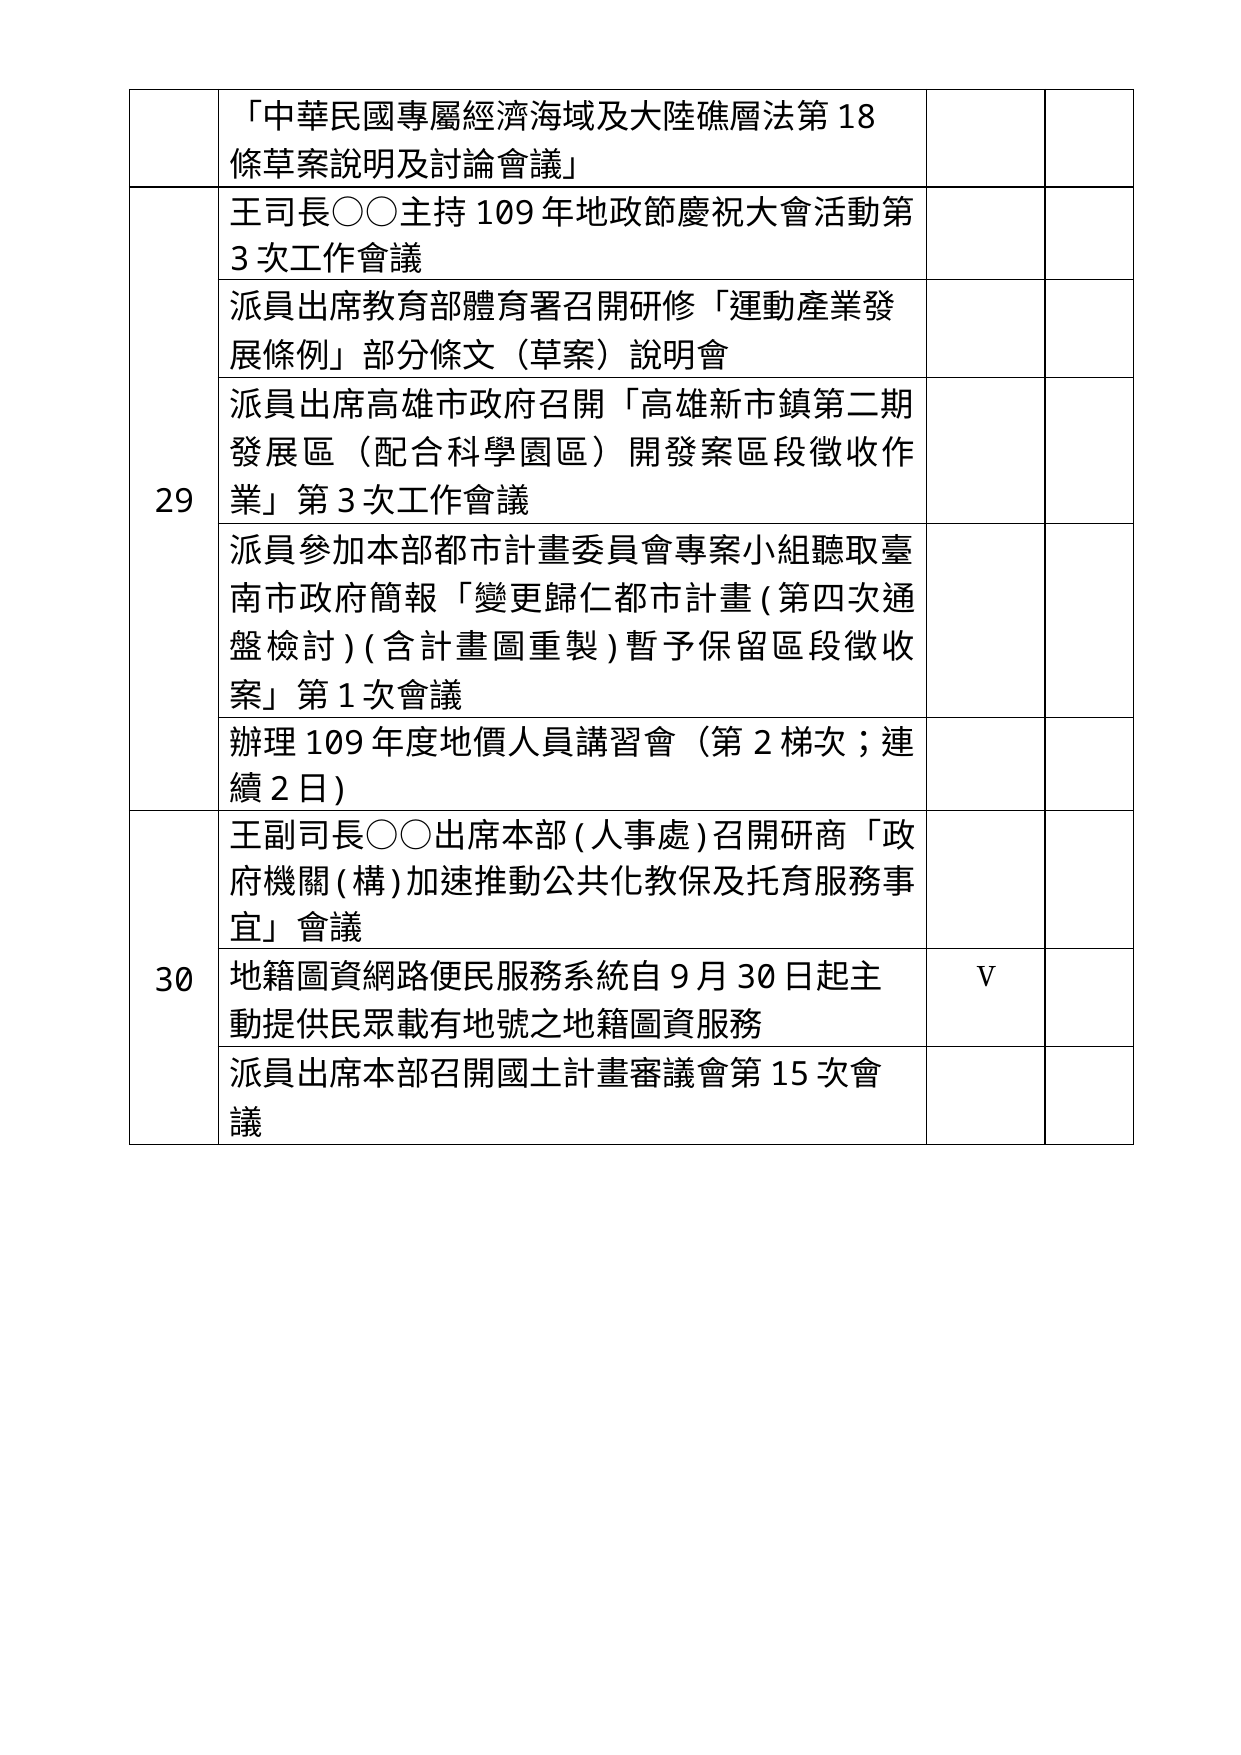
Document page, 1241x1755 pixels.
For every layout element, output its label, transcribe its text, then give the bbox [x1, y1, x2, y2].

table_cell [1046, 718, 1133, 810]
table_cell [1046, 90, 1133, 186]
table_cell 王副司長○○出席本部(人事處)召開研商「政府機關(構)加速推動公共化教保及托育服務事宜」會議 [219, 811, 926, 948]
table_cell 地籍圖資網路便民服務系統自9月30日起主動提供民眾載有地號之地籍圖資服務 [219, 949, 926, 1046]
table_cell [1046, 1047, 1133, 1144]
table_cell 派員參加本部都市計畫委員會專案小組聽取臺南市政府簡報「變更歸仁都市計畫(第四次通盤檢討)(含計畫圖重製)暫予保留區段徵收案」第1次會議 [219, 524, 926, 717]
table_cell 29 [130, 188, 218, 810]
table_cell [1046, 280, 1133, 377]
table_cell [130, 90, 218, 186]
table_cell [927, 280, 1044, 377]
table_cell [1046, 524, 1133, 717]
table_cell [927, 524, 1044, 717]
table_cell [1046, 188, 1133, 279]
table_cell [927, 90, 1044, 186]
table_cell 派員出席高雄市政府召開「高雄新市鎮第二期發展區（配合科學園區）開發案區段徵收作業」第3次工作會議 [219, 378, 926, 522]
table_cell [927, 188, 1044, 279]
table_cell [927, 1047, 1044, 1144]
table_cell 辦理109年度地價人員講習會（第2梯次；連續2日) [219, 718, 926, 810]
table_cell Ⅴ [927, 949, 1044, 1046]
table_cell [927, 378, 1044, 522]
table_cell 30 [130, 811, 218, 1144]
table_cell [1046, 811, 1133, 948]
table_cell 王司長○○主持109年地政節慶祝大會活動第3次工作會議 [219, 188, 926, 279]
table_cell 「中華民國專屬經濟海域及大陸礁層法第18條草案說明及討論會議」 [219, 90, 926, 186]
table_cell [1046, 949, 1133, 1046]
table_cell 派員出席教育部體育署召開研修「運動產業發展條例」部分條文（草案）說明會 [219, 280, 926, 377]
table_cell [927, 811, 1044, 948]
table_cell 派員出席本部召開國土計畫審議會第15次會議 [219, 1047, 926, 1144]
table_cell [1046, 378, 1133, 522]
table_cell [927, 718, 1044, 810]
